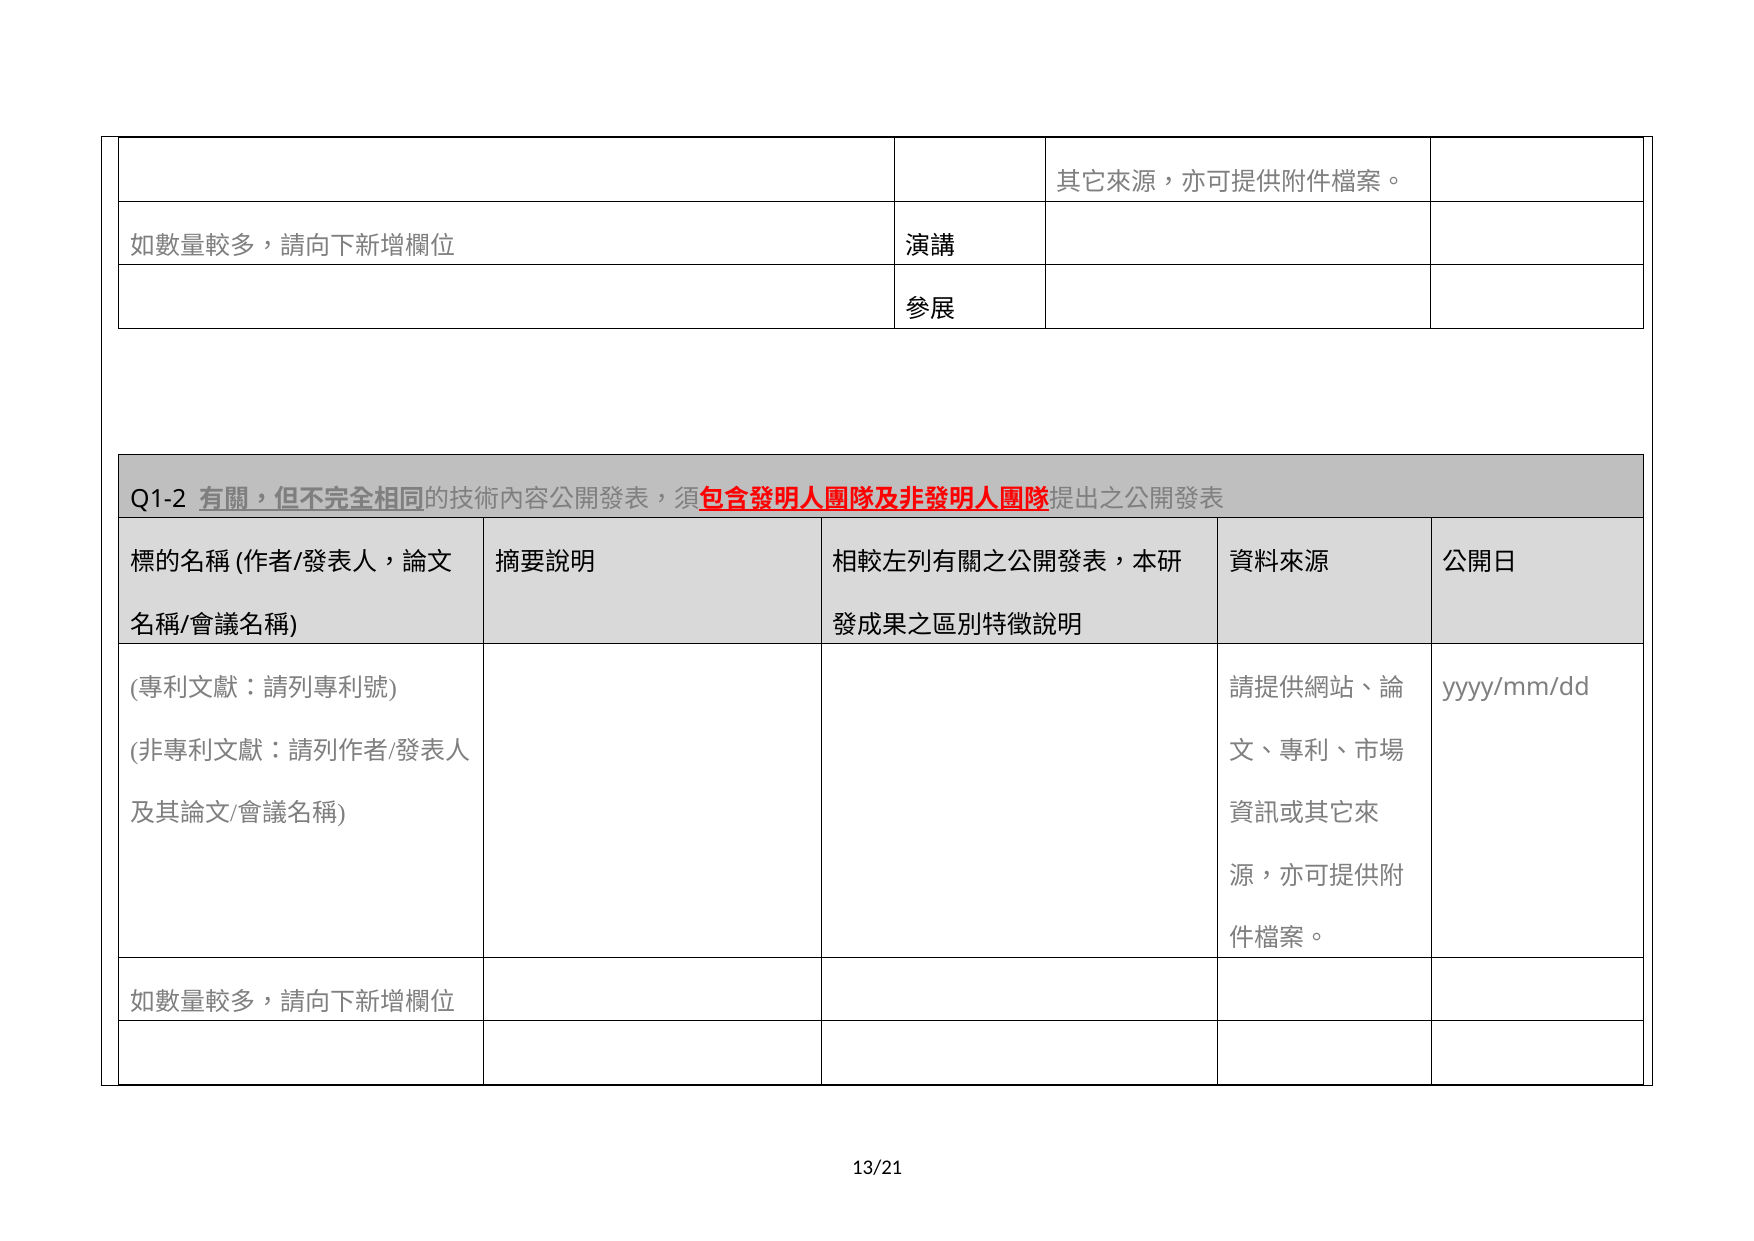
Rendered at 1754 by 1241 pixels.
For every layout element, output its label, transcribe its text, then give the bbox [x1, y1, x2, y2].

table_cell [484, 644, 821, 957]
table_cell [1431, 202, 1643, 264]
table_cell (專利文獻：請列專利號) (非專利文獻：請列作者/發表人及其論文/會議名稱) [119, 644, 483, 957]
table_cell 標的名稱 (作者/發表人，論文名稱/會議名稱) [119, 518, 483, 643]
table_cell 其它來源，亦可提供附件檔案。 [1046, 138, 1430, 201]
table_cell [1046, 202, 1430, 264]
table_cell [1431, 138, 1643, 201]
table_cell 請提供網站、論文、專利、市場資訊或其它來源，亦可提供附件檔案。 [1218, 644, 1431, 957]
table_cell 摘要說明 [484, 518, 821, 643]
table_cell [895, 138, 1045, 201]
table_cell [822, 958, 1217, 1020]
table_cell [1432, 1021, 1643, 1084]
table_cell 相較左列有關之公開發表，本研發成果之區別特徵說明 [822, 518, 1217, 643]
table_cell [1432, 958, 1643, 1020]
table_cell [484, 1021, 821, 1084]
table_cell 參展 [895, 265, 1045, 328]
table_cell [1218, 958, 1431, 1020]
table_cell [822, 644, 1217, 957]
table_cell [1431, 265, 1643, 328]
table_cell 資料來源 [1218, 518, 1431, 643]
table_cell 如數量較多，請向下新增欄位 [119, 958, 483, 1020]
table_cell 公開日 [1432, 518, 1643, 643]
table_cell [119, 265, 894, 328]
table_cell 演講 [895, 202, 1045, 264]
table_cell [484, 958, 821, 1020]
table_cell [102, 137, 1652, 1085]
table_header Q1-2 有關，但不完全相同的技術內容公開發表，須包含發明人團隊及非發明人團隊提出之公開發表 [119, 455, 1643, 517]
table_cell [119, 1021, 483, 1084]
table_cell 如數量較多，請向下新增欄位 [119, 202, 894, 264]
table_cell [1218, 1021, 1431, 1084]
table_cell [822, 1021, 1217, 1084]
table_cell yyyy/mm/dd [1432, 644, 1643, 957]
table_cell [1046, 265, 1430, 328]
table_cell [119, 138, 894, 201]
